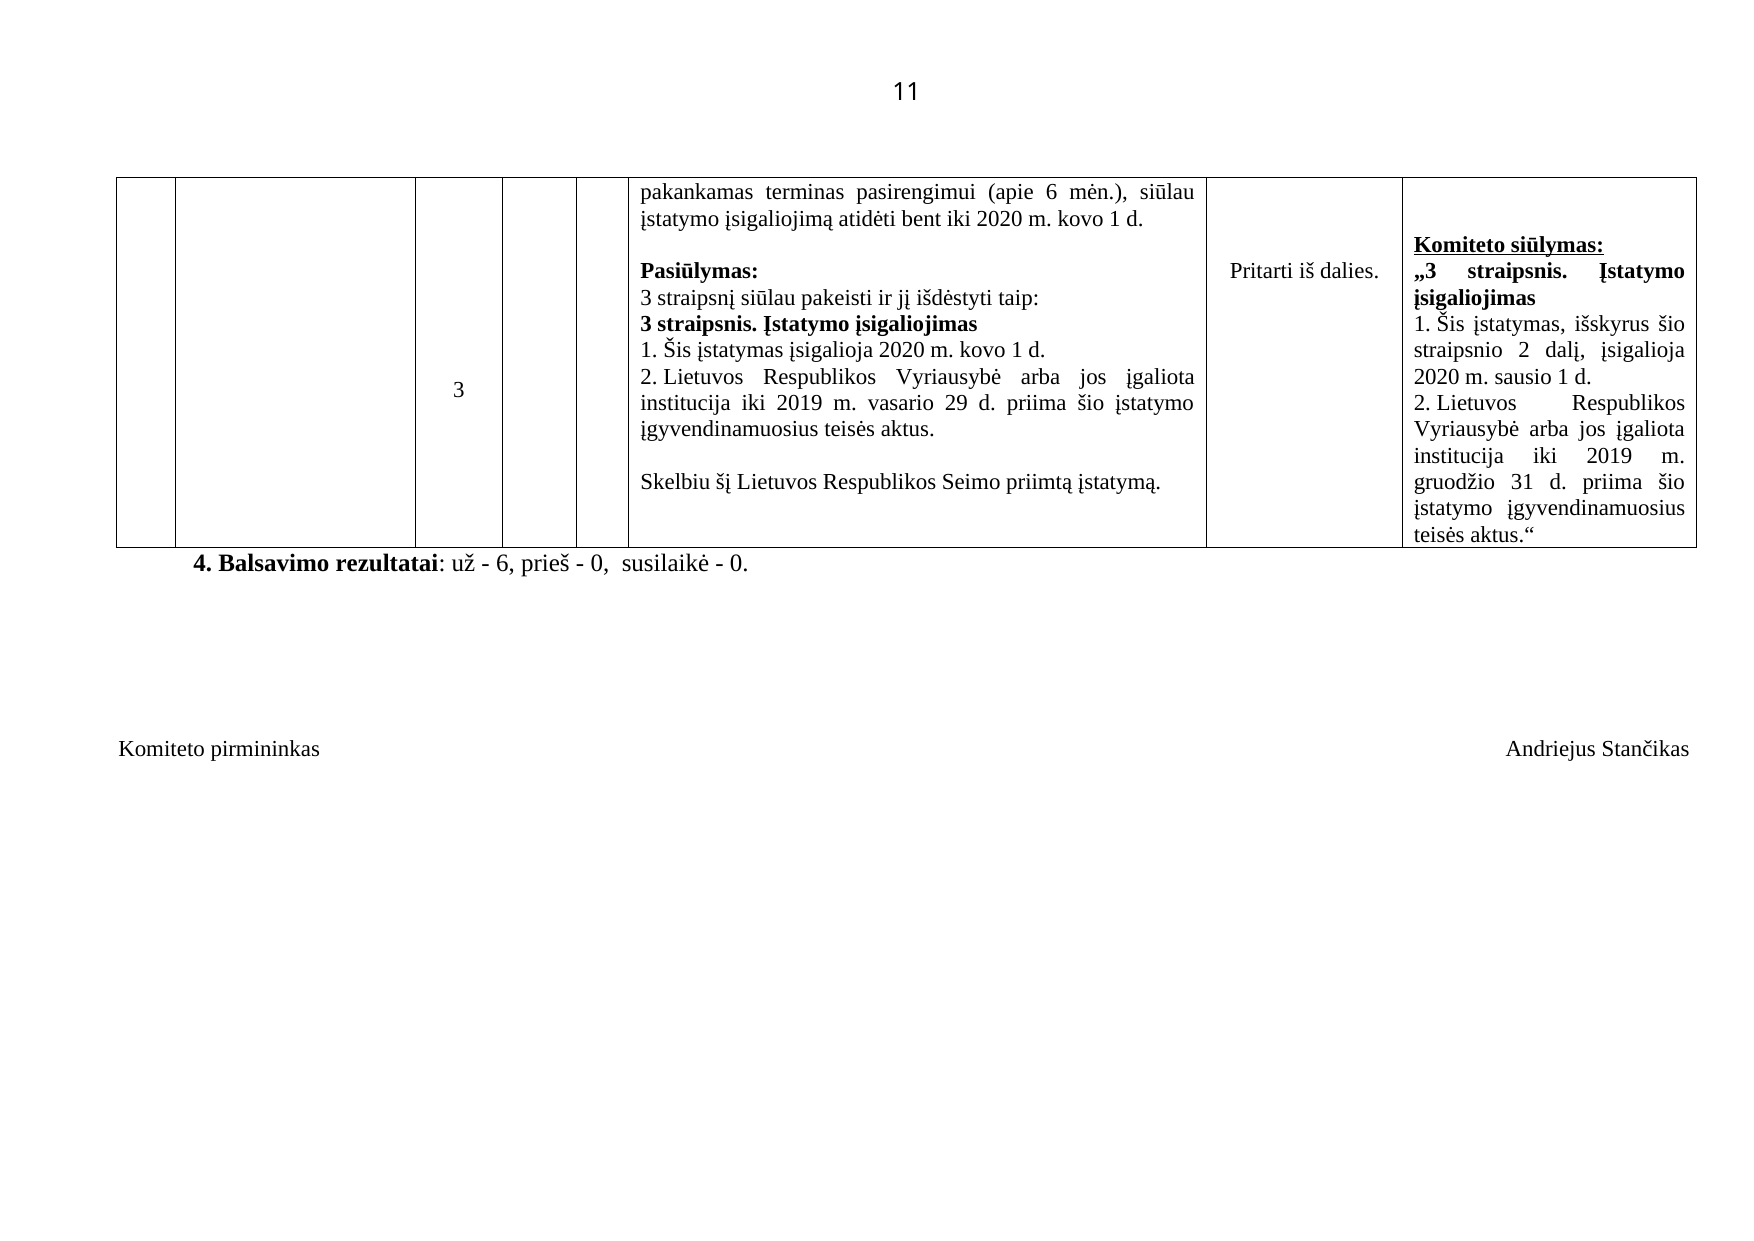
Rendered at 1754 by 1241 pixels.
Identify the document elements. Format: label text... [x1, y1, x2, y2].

table_cell 3 [416, 178, 502, 547]
text 4. Balsavimo rezultatai: už - 6, prieš - 0, susilaikė - 0. [118, 548, 1695, 577]
table_cell [577, 178, 628, 547]
table_cell [503, 178, 576, 547]
table_cell [176, 178, 415, 547]
table_cell pakankamas terminas pasirengimui (apie 6 mėn.), siūlau įstatymo įsigaliojimą atidėti bent iki 2020 m. kovo 1 d. Pasiūlymas: 3 straipsnį siūlau pakeisti ir jį išdėstyti taip: 3 straipsnis. Įstatymo įsigaliojimas 1. Šis įstatymas įsigalioja 2020 m. kovo 1 d. 2. Lietuvos Respublikos Vyriausybė arba jos įgaliota institucija iki 2019 m. vasario 29 d. priima šio įstatymo įgyvendinamuosius teisės aktus. Skelbiu šį Lietuvos Respublikos Seimo priimtą įstatymą. [629, 178, 1206, 547]
table_cell Komiteto siūlymas: „3 straipsnis. Įstatymo įsigaliojimas 1. Šis įstatymas, išskyrus šio straipsnio 2 dalį, įsigalioja 2020 m. sausio 1 d. 2. Lietuvos Respublikos Vyriausybė arba jos įgaliota institucija iki 2019 m. gruodžio 31 d. priima šio įstatymo įgyvendinamuosius teisės aktus.“ [1403, 178, 1696, 547]
table_cell Pritarti iš dalies. [1207, 178, 1402, 547]
text Komiteto pirmininkas Andriejus Stančikas [118, 735, 1695, 761]
table_cell [117, 178, 175, 547]
